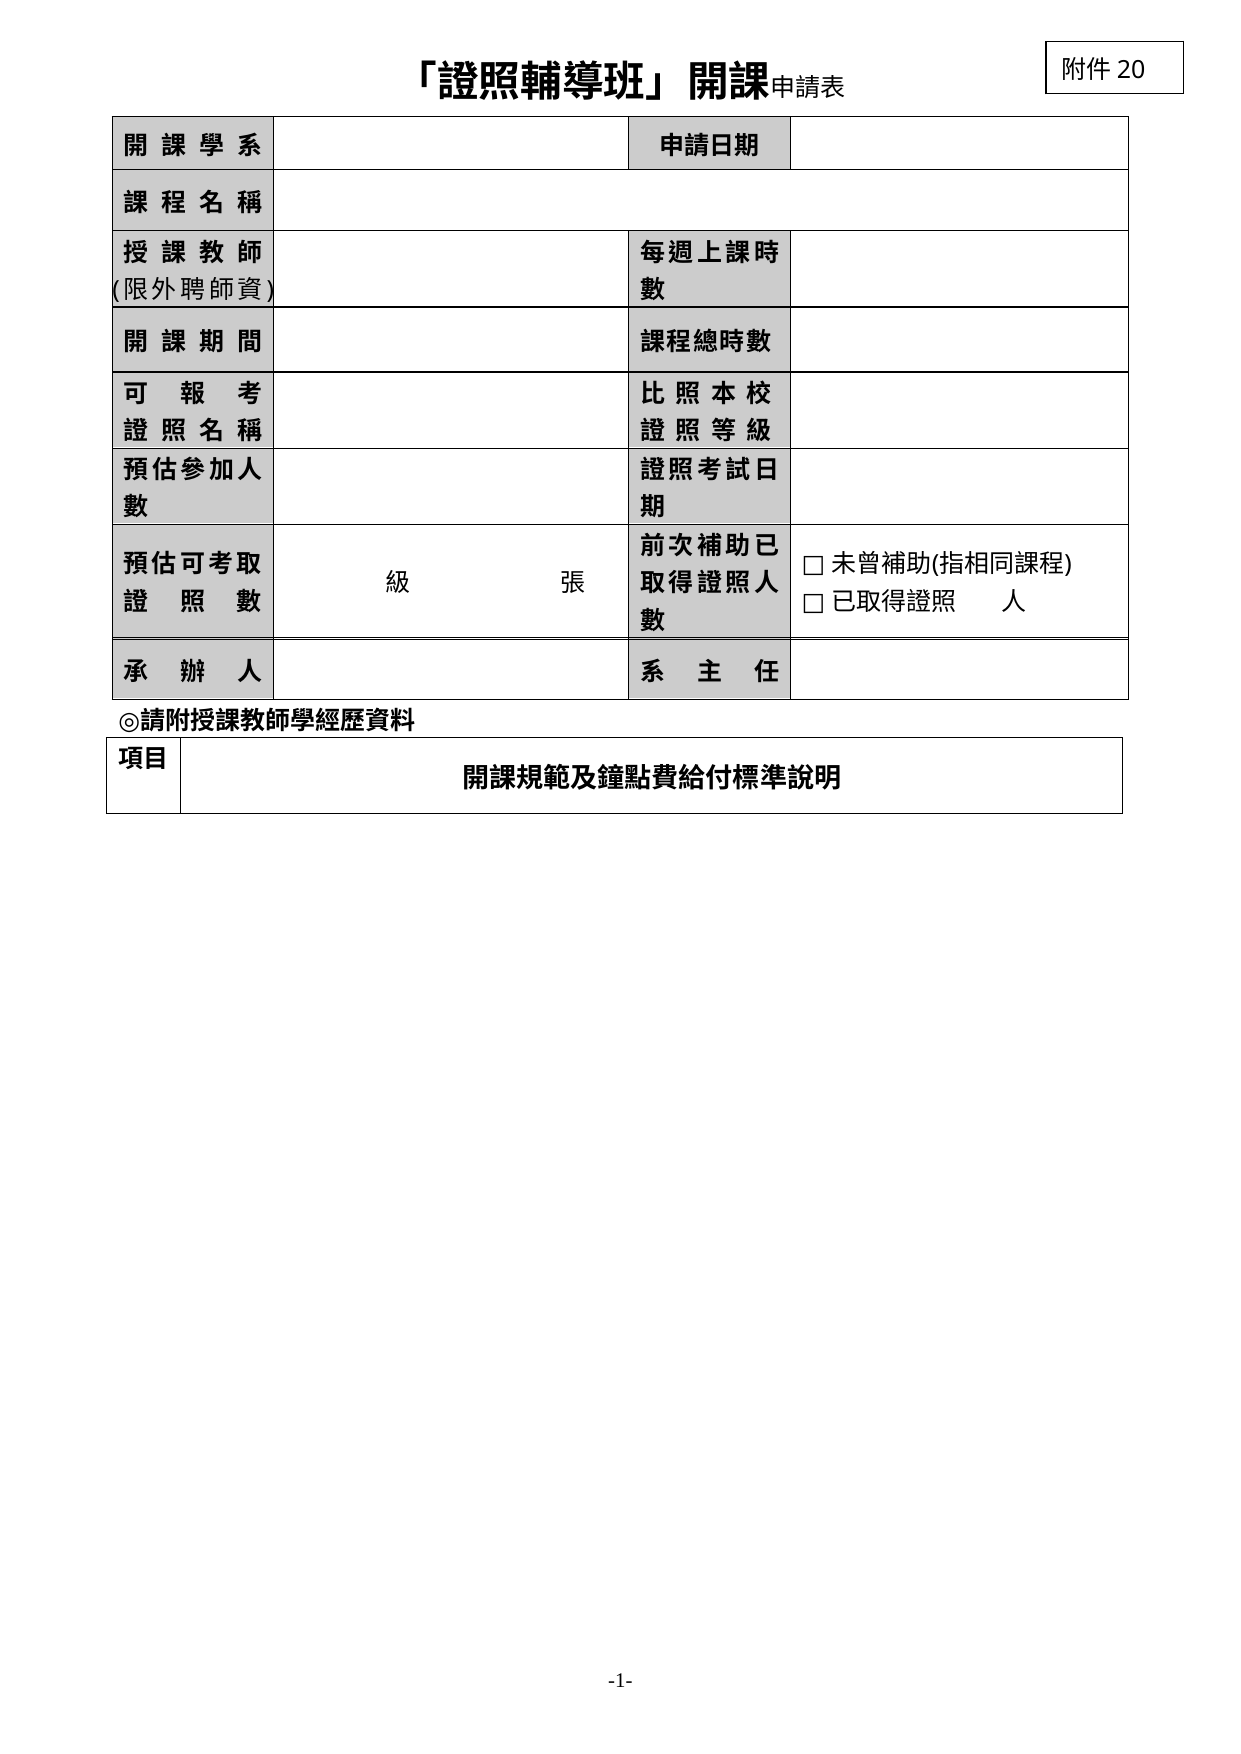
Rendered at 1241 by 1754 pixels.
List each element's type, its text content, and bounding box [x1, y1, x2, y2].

table_cell 開課期間 [113, 308, 273, 371]
table_header 申請日期 [629, 117, 790, 169]
table_cell [274, 640, 628, 698]
table_cell 課程名稱 [113, 170, 273, 230]
table_header 開課學系 [113, 117, 273, 169]
table_cell [274, 373, 628, 447]
table_cell 承辦人 [113, 640, 273, 698]
table_cell 預估可考取 證照數 [113, 525, 273, 637]
table_cell 前次補助已取得證照人數 [629, 525, 790, 637]
table_cell [791, 231, 1128, 306]
table_header [274, 117, 628, 169]
table_cell 每週上課時數 [629, 231, 790, 306]
table_cell [791, 640, 1128, 698]
text 「證照輔導班」開課申請表 [1047, 42, 1183, 93]
table_cell [274, 170, 1128, 230]
text ◎請附授課教師學經歷資料 [118, 700, 1122, 737]
table_cell [791, 449, 1128, 523]
table_header 開課規範及鐘點費給付標準說明 [181, 738, 1122, 813]
text 附件20 [1062, 49, 1167, 85]
table_cell 預估參加人數 [113, 449, 273, 523]
table_cell 比照本校 證照等級 [629, 373, 790, 447]
text 「證照輔導班」開課申請表 [118, 41, 1122, 116]
table_cell 證照考試日期 [629, 449, 790, 523]
table_cell 授課教師 (限外聘師資) [113, 231, 273, 306]
table_cell 級 張 [274, 525, 628, 637]
table_header [791, 117, 1128, 169]
table_cell □ 未曾補助(指相同課程) □ 已取得證照 人 [791, 525, 1128, 637]
table_cell 課程總時數 [629, 308, 790, 371]
table_cell [274, 231, 628, 306]
table_cell [274, 308, 628, 371]
table_cell [274, 449, 628, 523]
table_cell [791, 373, 1128, 447]
table_cell [791, 308, 1128, 371]
table_header 項目 [107, 738, 180, 813]
table_cell 可報考 證照名稱 [113, 373, 273, 447]
table_cell 系主任 [629, 640, 790, 698]
